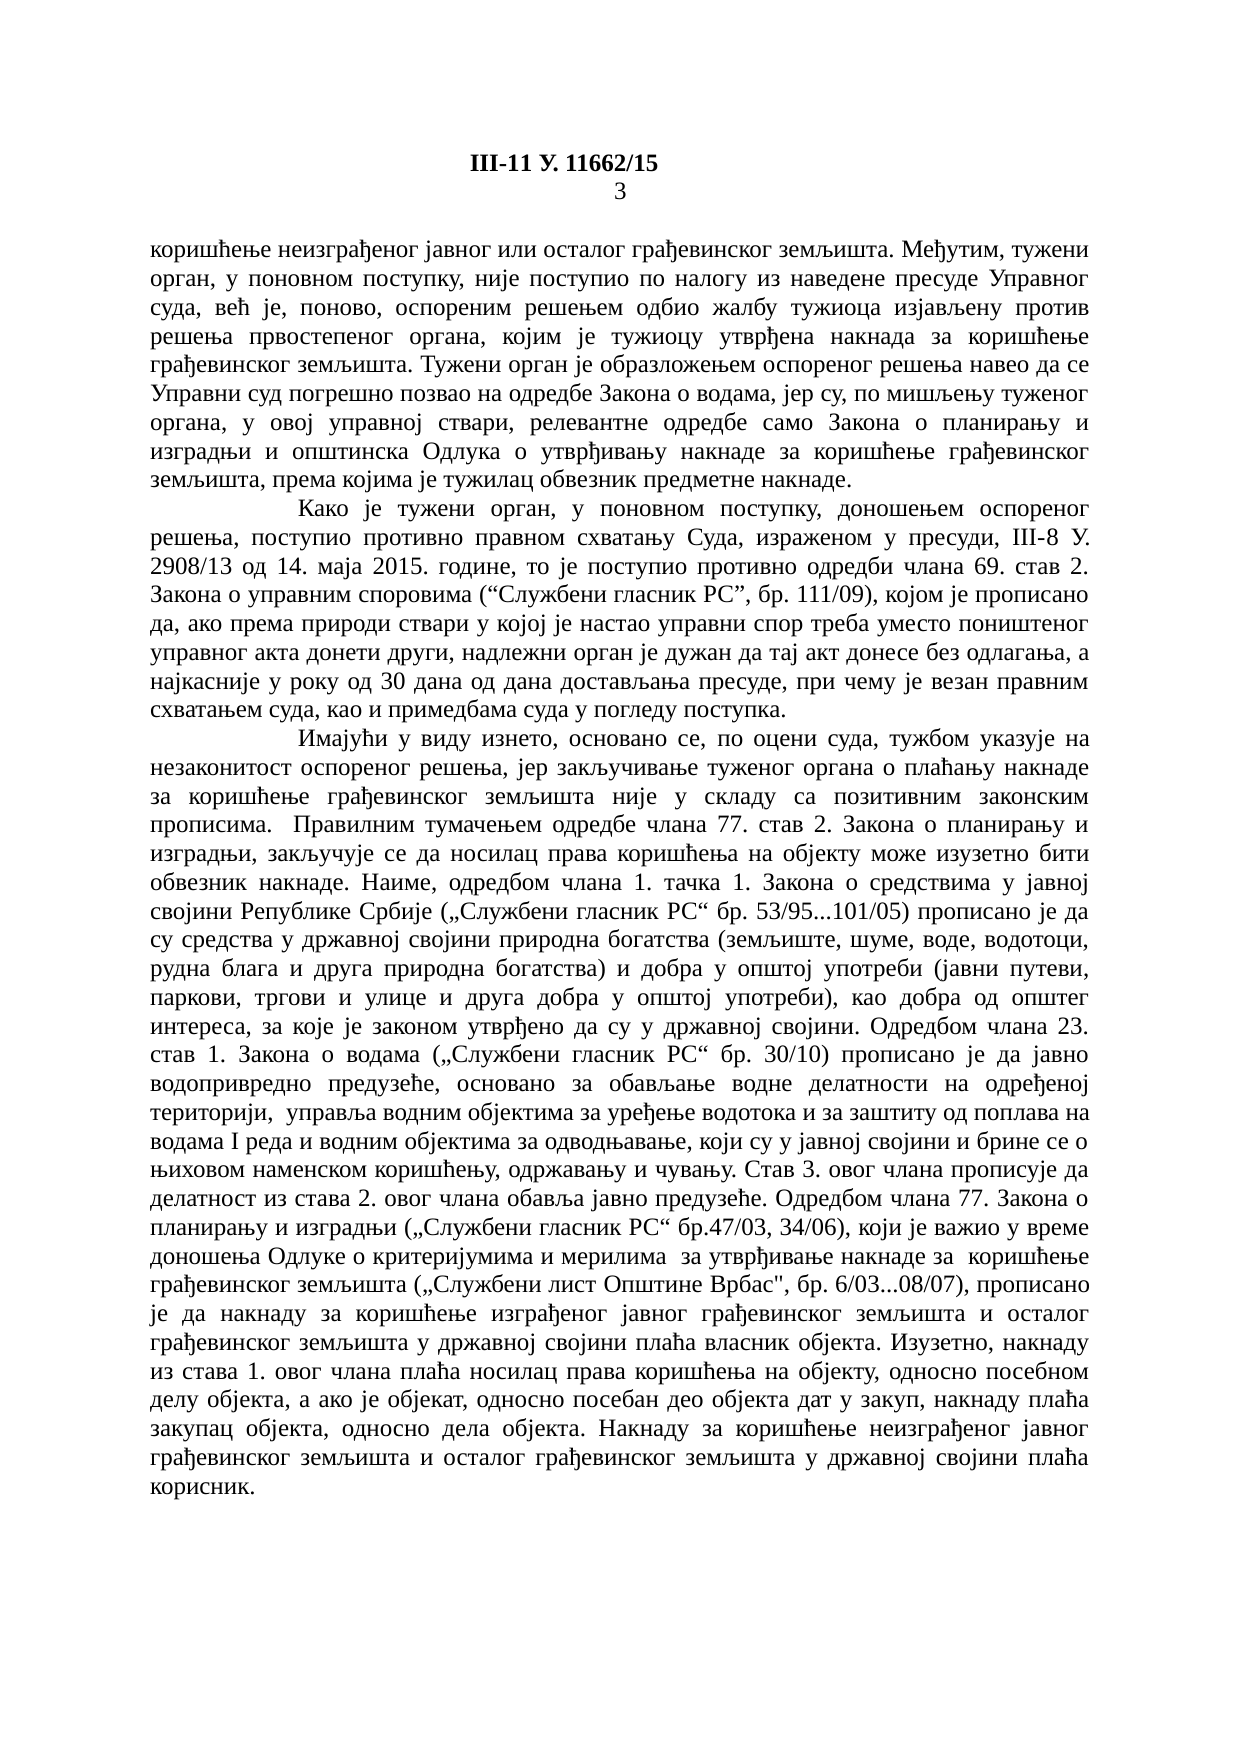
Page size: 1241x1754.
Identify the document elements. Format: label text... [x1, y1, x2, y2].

text Како је тужени орган, у поновном поступку, доношењем оспореног решења, поступио противно правном схватању Суда, израженом у пресуди, III-8 У. 2908/13 од 14. маја 2015. године, то је поступио противно одредби члана 69. став 2. Закона о управним споровима (“Службени гласник РС”, бр. 111/09), којом је прописано да, ако према природи ствари у којој је настао управни спор треба уместо поништеног управног акта донети други, надлежни орган је дужан да тај акт донесе без одлагања, а најкасније у року од 30 дана од дана достављања пресуде, при чему је везан правним схватањем суда, као и примедбама суда у погледу поступка. [150, 493, 1090, 723]
text Имајући у виду изнето, основано се, по оцени суда, тужбом указује на незаконитост оспореног решења, јер закључивање туженог органа о плаћању накнаде за коришћење грађевинског земљишта није у складу са позитивним законским прописима. Правилним тумачењем одредбе члана 77. став 2. Закона о планирању и изградњи, закључује се да носилац права коришћења на објекту може изузетно бити обвезник накнаде. Наиме, одредбом члана 1. тачка 1. Закона о средствима у јавној својини Републике Србије („Службени гласник РС“ бр. 53/95...101/05) прописано је да су средства у државној својини природна богатства (земљиште, шуме, воде, водотоци, рудна блага и друга природна богатства) и добра у општој употреби (јавни путеви, паркови, тргови и улице и друга добра у општој употреби), као добра од општег интереса, за које је законом утврђено да су у државној својини. Одредбом члана 23. став 1. Закона о водама („Службени гласник РС“ бр. 30/10) прописано је да јавно водопривредно предузеће, основано за обављање водне делатности на одређеној територији, управља водним објектима за уређење водотока и за заштиту од поплава на водама I реда и водним објектима за одводњавање, који су у јавној својини и брине се о њиховом наменском коришћењу, одржавању и чувању. Став 3. овог члана прописује да делатност из става 2. овог члана обавља јавно предузеће. Одредбом члана 77. Закона о планирању и изградњи („Службени гласник РС“ бр.47/03, 34/06), који је важио у време доношења Одлуке о критеријумима и мерилима за утврђивање накнаде за коришћење грађевинског земљишта („Службени лист Општине Врбас", бр. 6/03...08/07), прописано је да накнаду за коришћење изграђеног јавног грађевинског земљишта и осталог грађевинског земљишта у државној својини плаћа власник објекта. Изузетно, накнаду из става 1. овог члана плаћа носилац права коришћења на објекту, односно посебном делу објекта, а ако је објекат, односно посебан део објекта дат у закуп, накнаду плаћа закупац објекта, односно дела објекта. Накнаду за коришћење неизграђеног јавног грађевинског земљишта и осталог грађевинског земљишта у државној својини плаћа корисник. [150, 723, 1090, 1499]
text коришћење неизграђеног јавног или осталог грађевинског земљишта. Међутим, тужени орган, у поновном поступку, није поступио по налогу из наведене пресуде Управног суда, већ је, поново, оспореним решењем одбио жалбу тужиоца изјављену против решења првостепеног органа, којим је тужиоцу утврђена накнада за коришћење грађевинског земљишта. Тужени орган је образложењем оспореног решења навео да се Управни суд погрешно позвао на одредбе Закона о водама, јер су, по мишљењу туженог органа, у овој управној ствари, релевантне одредбе само Закона о планирању и изградњи и општинска Одлука о утврђивању накнаде за коришћење грађевинског земљишта, према којима је тужилац обвезник предметне накнаде. [150, 234, 1090, 493]
